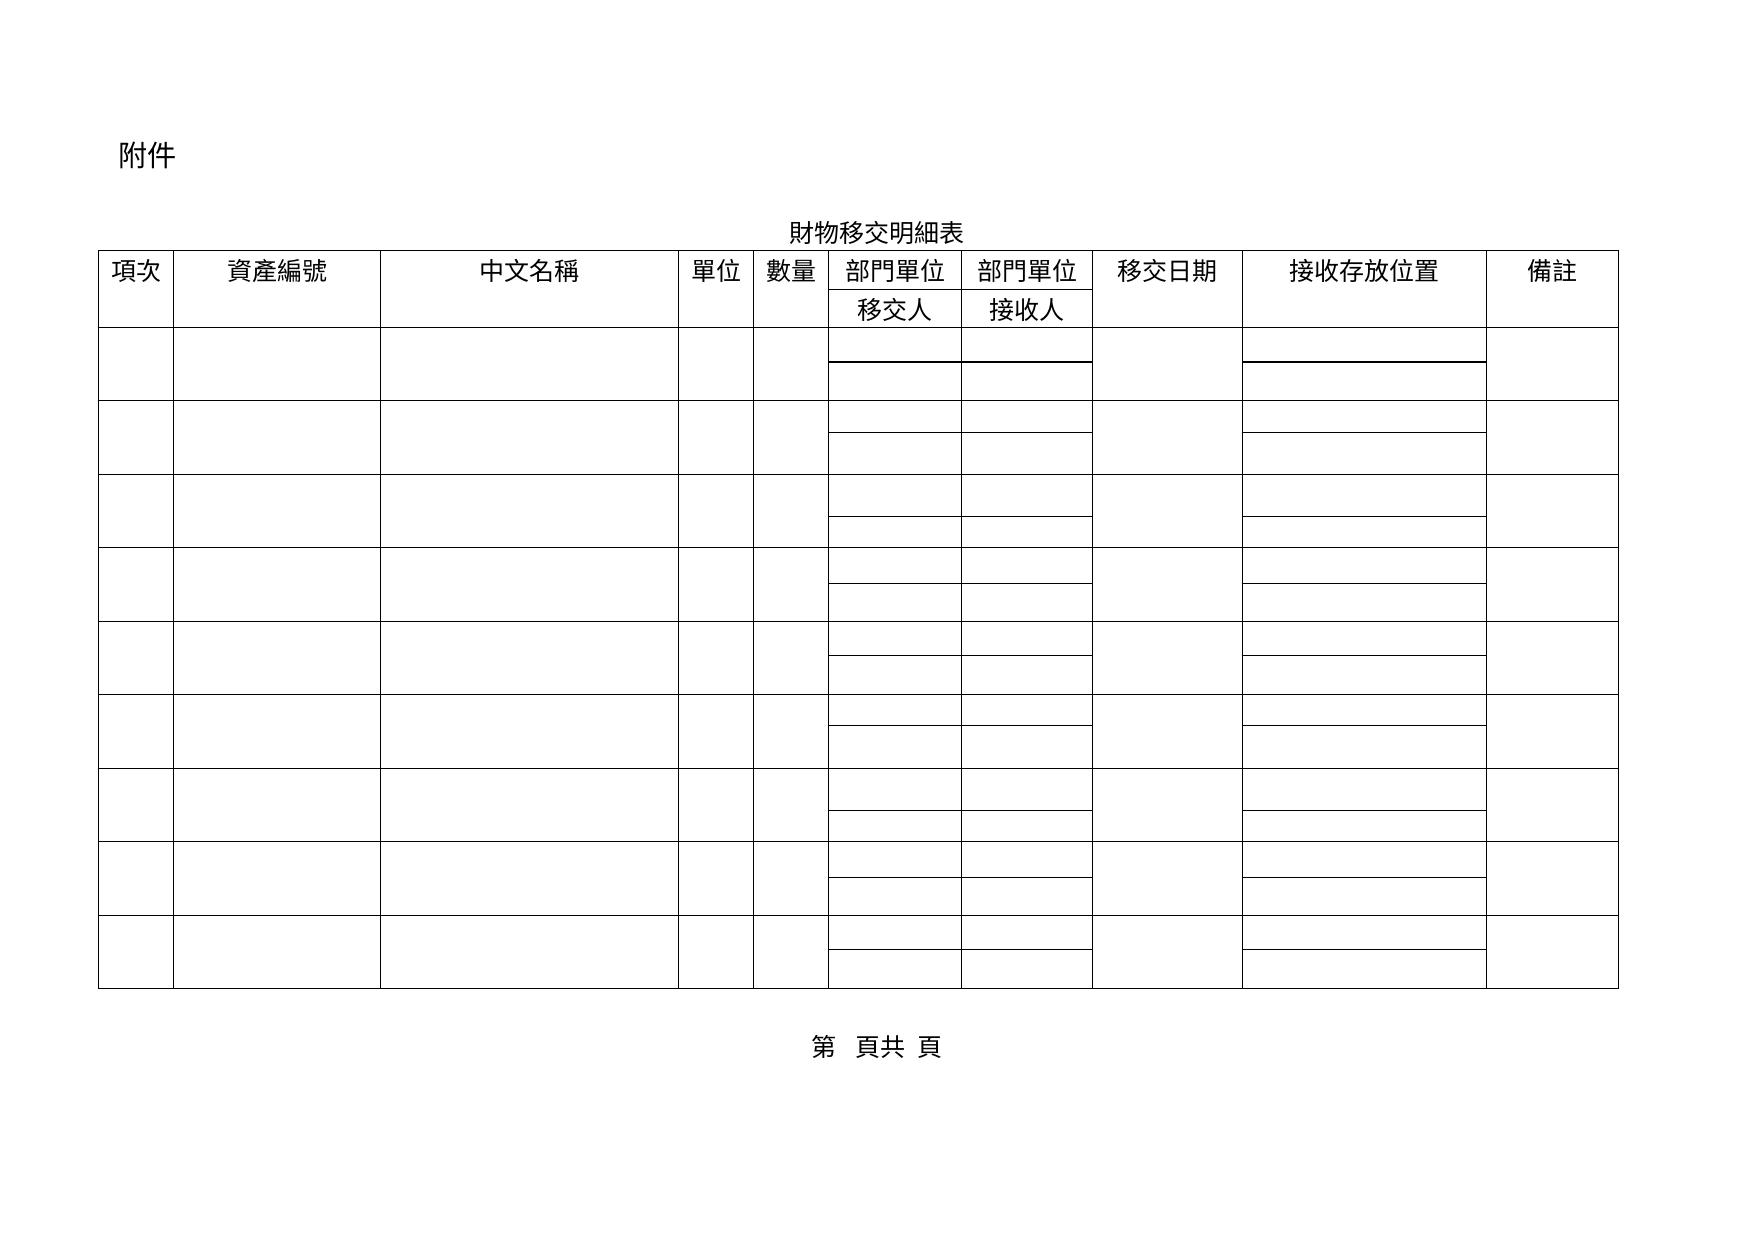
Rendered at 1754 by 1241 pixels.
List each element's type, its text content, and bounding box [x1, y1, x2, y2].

table_cell 接收人 [962, 290, 1092, 327]
table_cell [754, 548, 828, 621]
table_header 數量 [754, 251, 828, 327]
table_cell [381, 475, 678, 547]
table_cell [829, 401, 961, 432]
table_cell [99, 401, 173, 474]
table_cell [174, 401, 380, 474]
table_cell [962, 517, 1092, 547]
table_cell [1093, 548, 1242, 621]
table_cell [829, 328, 961, 361]
table_cell [962, 842, 1092, 877]
table_cell [1243, 842, 1486, 877]
table_cell [829, 878, 961, 914]
table_cell [829, 726, 961, 768]
table_cell [962, 656, 1092, 694]
table_cell [754, 695, 828, 768]
table_cell [174, 695, 380, 768]
table_cell [829, 363, 961, 400]
table_cell [829, 656, 961, 694]
table_cell [962, 401, 1092, 432]
table_cell [1243, 548, 1486, 583]
table_cell [1243, 517, 1486, 547]
table_cell [679, 475, 753, 547]
table_cell [1093, 475, 1242, 547]
table_cell [679, 328, 753, 400]
table_cell [1093, 695, 1242, 768]
table_cell [829, 475, 961, 516]
table_cell [174, 548, 380, 621]
table_cell [174, 916, 380, 988]
table_cell 移交人 [829, 290, 961, 327]
table_cell [829, 622, 961, 655]
table_cell [1093, 401, 1242, 474]
table_cell [1243, 328, 1486, 361]
table_header 備註 [1487, 251, 1618, 327]
table_cell [1487, 916, 1618, 988]
table_cell [679, 916, 753, 988]
table_cell [754, 401, 828, 474]
table_cell [1487, 548, 1618, 621]
table_cell [679, 842, 753, 914]
table_cell [1487, 622, 1618, 694]
table_cell [99, 622, 173, 694]
table_cell [829, 842, 961, 877]
table_cell [1243, 916, 1486, 949]
table_cell [1243, 656, 1486, 694]
table_cell [829, 433, 961, 474]
table_cell [679, 695, 753, 768]
table_cell [754, 475, 828, 547]
table_cell [1243, 878, 1486, 914]
text 財物移交明細表 [118, 212, 1636, 250]
table_cell [1243, 811, 1486, 841]
table_cell [99, 328, 173, 400]
table_cell [962, 363, 1092, 400]
table_header 部門單位 [962, 251, 1092, 288]
table_cell [174, 475, 380, 547]
table_cell [1487, 769, 1618, 841]
table_cell [829, 517, 961, 547]
table_cell [962, 726, 1092, 768]
table_cell [1243, 695, 1486, 725]
table_cell [1093, 916, 1242, 988]
table_cell [99, 475, 173, 547]
table_header 中文名稱 [381, 251, 678, 327]
table_cell [1093, 328, 1242, 400]
text 第 頁共 頁 [118, 1026, 1636, 1064]
table_cell [1487, 401, 1618, 474]
table_cell [962, 950, 1092, 988]
table_cell [754, 769, 828, 841]
table_cell [381, 328, 678, 400]
table_cell [962, 916, 1092, 949]
table_cell [829, 950, 961, 988]
table_cell [962, 622, 1092, 655]
table_cell [1243, 433, 1486, 474]
table_cell [679, 401, 753, 474]
table_cell [1093, 769, 1242, 841]
table_cell [1487, 842, 1618, 914]
table_cell [754, 842, 828, 914]
table_cell [754, 916, 828, 988]
table_cell [679, 548, 753, 621]
table_header 部門單位 [829, 251, 961, 288]
table_cell [1243, 769, 1486, 810]
table_cell [1243, 622, 1486, 655]
table_cell [381, 916, 678, 988]
table_cell [99, 695, 173, 768]
table_cell [962, 878, 1092, 914]
table_cell [962, 811, 1092, 841]
table_cell [1487, 328, 1618, 400]
table_cell [381, 769, 678, 841]
table_cell [381, 842, 678, 914]
table_cell [1487, 475, 1618, 547]
table_cell [381, 548, 678, 621]
table_cell [1487, 695, 1618, 768]
table_cell [99, 548, 173, 621]
table_cell [99, 916, 173, 988]
table_cell [381, 401, 678, 474]
table_cell [1243, 363, 1486, 400]
table_cell [174, 328, 380, 400]
table_cell [1243, 726, 1486, 768]
table_cell [679, 622, 753, 694]
table_cell [1243, 584, 1486, 621]
table_header 單位 [679, 251, 753, 327]
table_cell [754, 328, 828, 400]
table_cell [99, 769, 173, 841]
table_cell [1093, 622, 1242, 694]
table_header 接收存放位置 [1243, 251, 1486, 327]
text 附件 [118, 133, 1636, 175]
table_cell [829, 548, 961, 583]
table_cell [174, 769, 380, 841]
table_cell [962, 548, 1092, 583]
table_cell [174, 622, 380, 694]
table_cell [962, 584, 1092, 621]
table_cell [1243, 401, 1486, 432]
table_cell [1243, 950, 1486, 988]
table_cell [962, 695, 1092, 725]
table_cell [829, 695, 961, 725]
table_header 資產編號 [174, 251, 380, 327]
table_cell [962, 769, 1092, 810]
table_cell [829, 811, 961, 841]
table_cell [754, 622, 828, 694]
table_cell [1243, 475, 1486, 516]
table_cell [829, 769, 961, 810]
table_cell [962, 475, 1092, 516]
table_cell [829, 916, 961, 949]
table_cell [962, 328, 1092, 361]
table_cell [962, 433, 1092, 474]
table_cell [1093, 842, 1242, 914]
table_cell [829, 584, 961, 621]
table_cell [381, 695, 678, 768]
table_header 項次 [99, 251, 173, 327]
table_cell [381, 622, 678, 694]
table_cell [679, 769, 753, 841]
table_header 移交日期 [1093, 251, 1242, 327]
table_cell [99, 842, 173, 914]
table_cell [174, 842, 380, 914]
